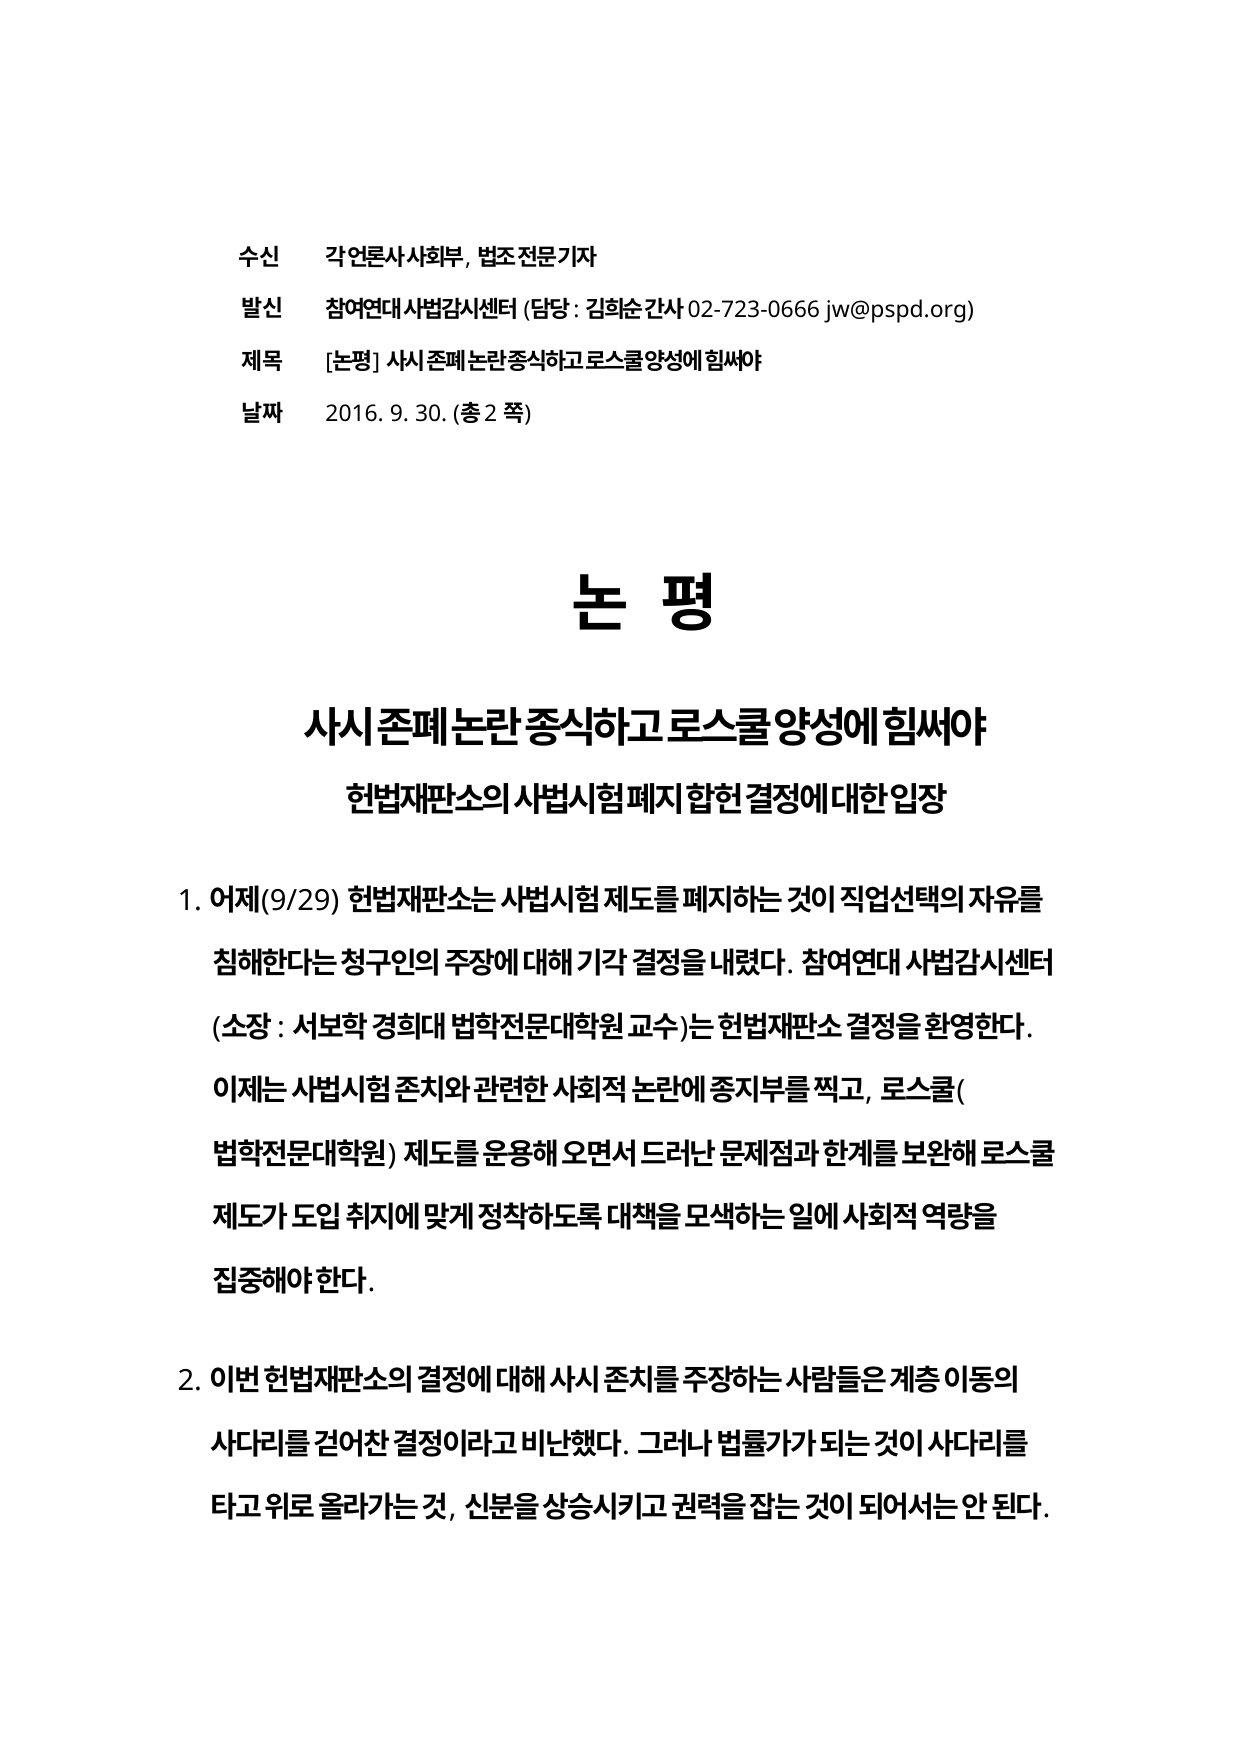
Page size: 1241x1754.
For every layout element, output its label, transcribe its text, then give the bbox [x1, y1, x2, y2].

table_cell [논평] 사시 존폐 논란 종식하고 로스쿨 양성에 힘써야 [322, 340, 1085, 392]
table_header 사시 존폐 논란 종식하고 로스쿨 양성에 힘써야 헌법재판소의 사법시험 폐지 합헌 결정에 대한 입장 [207, 686, 1088, 841]
text 1. 어제(9/29) 헌법재판소는 사법시험 제도를 폐지하는 것이 직업선택의 자유를 침해한다는 청구인의 주장에 대해 기각 결정을 내렸다. 참여연대 사법감시센터(소장 : 서보학 경희대 법학전문대학원 교수)는 헌법재판소 결정을 환영한다. 이제는 사법시험 존치와 관련한 사회적 논란에 종지부를 찍고, 로스쿨(법학전문대학원) 제도를 운용해 오면서 드러난 문제점과 한계를 보완해 로스쿨 제도가 도입 취지에 맞게 정착하도록 대책을 모색하는 일에 사회적 역량을 집중해야 한다. [177, 876, 1063, 1300]
table_cell [204, 444, 1085, 550]
table_header 수 신 [204, 236, 322, 287]
table_header 각 언론사 사회부, 법조 전문 기자 [322, 236, 1085, 287]
text 2. 이번 헌법재판소의 결정에 대해 사시 존치를 주장하는 사람들은 계층 이동의 사다리를 걷어찬 결정이라고 비난했다. 그러나 법률가가 되는 것이 사다리를 타고 위로 올라가는 것, 신분을 상승시키고 권력을 잡는 것이 되어서는 안 된다. [177, 1357, 1063, 1526]
table_cell 날 짜 [204, 392, 322, 444]
table_cell 참여연대 사법감시센터 (담당 : 김희순 간사 02-723-0666 jw@pspd.org) [322, 288, 1085, 339]
table_cell 제 목 [204, 340, 322, 392]
table_cell 논평 [204, 550, 1085, 683]
table_cell 발 신 [204, 288, 322, 339]
table_cell 2016. 9. 30. (총 2 쪽) [322, 392, 1085, 444]
